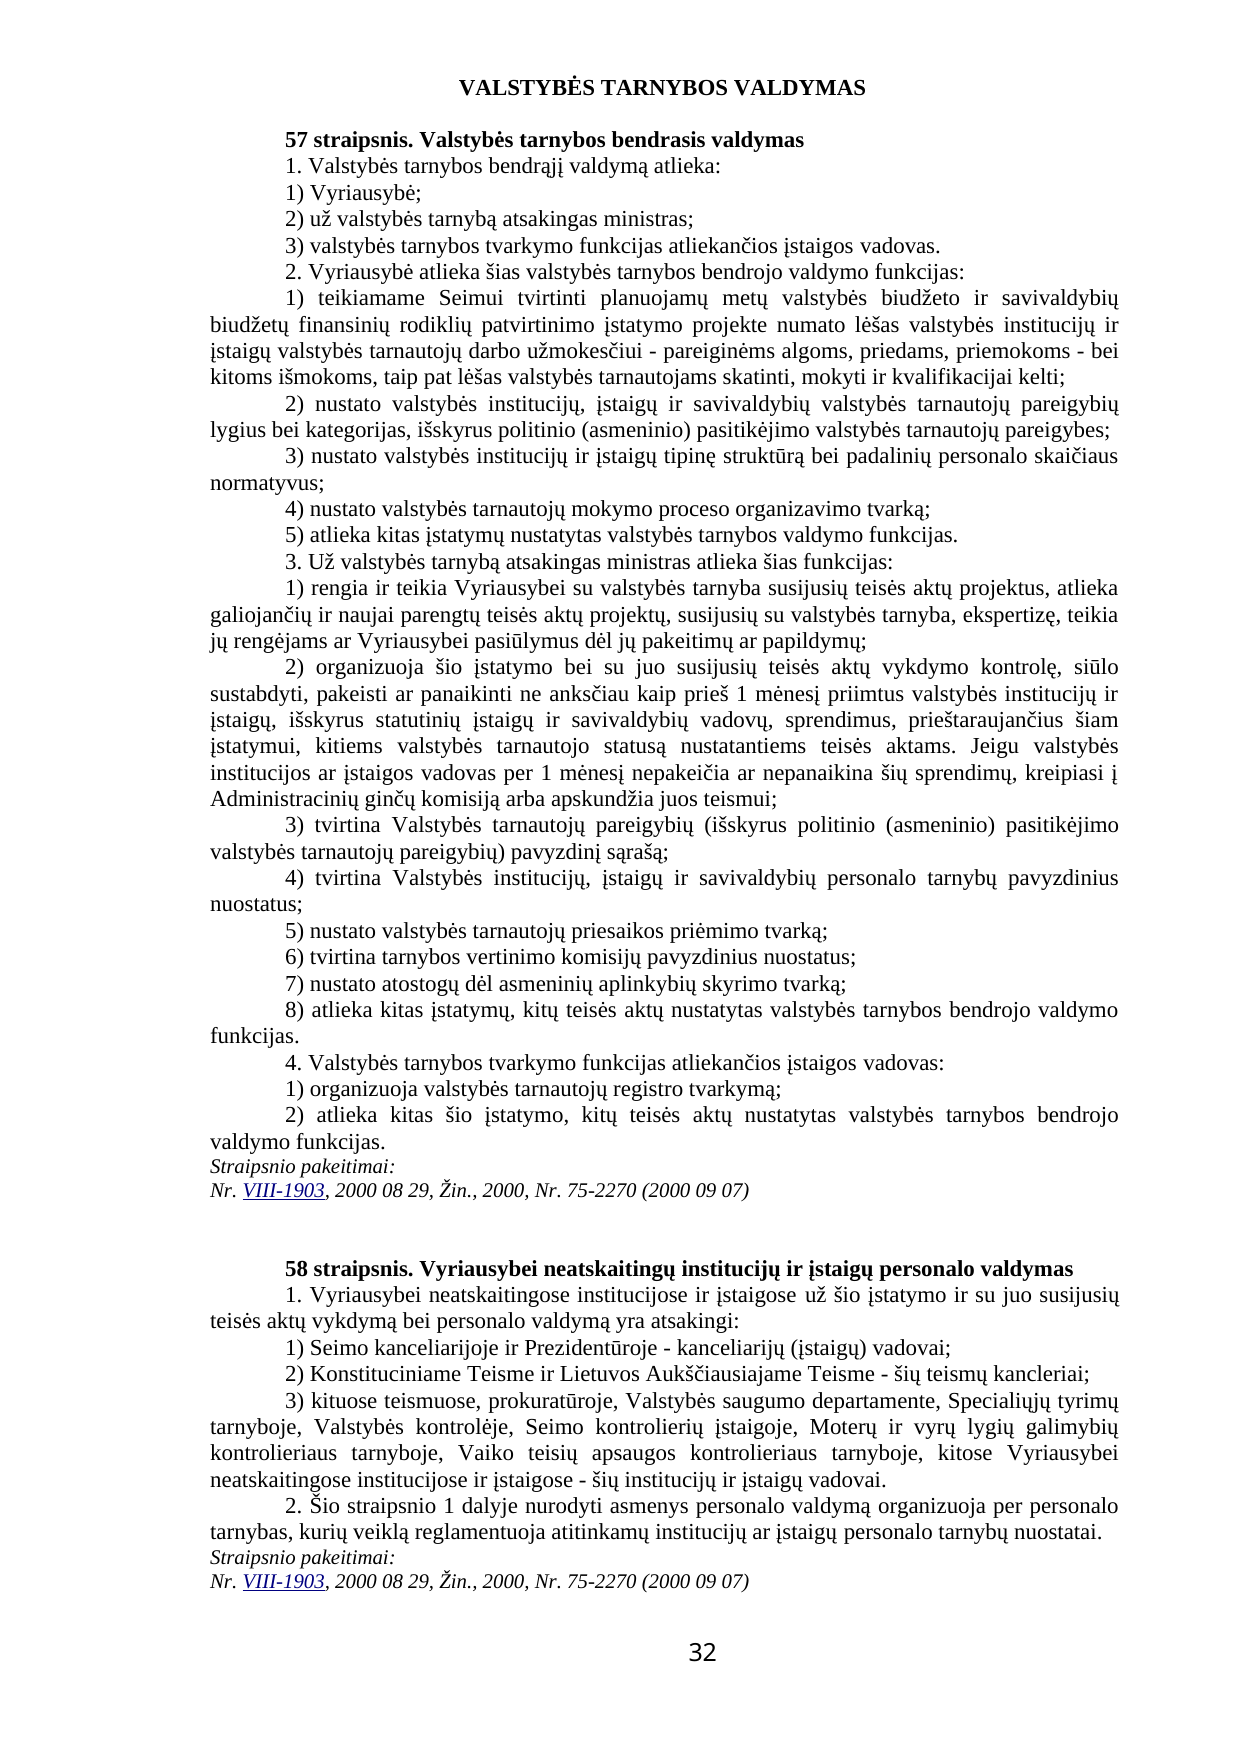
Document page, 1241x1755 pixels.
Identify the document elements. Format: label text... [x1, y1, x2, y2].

text 5) nustato valstybės tarnautojų priesaikos priėmimo tvarką; [210, 917, 1120, 943]
text 1) teikiamame Seimui tvirtinti planuojamų metų valstybės biudžeto ir savivaldybių biudžetų finansinių rodiklių patvirtinimo įstatymo projekte numato lėšas valstybės institucijų ir įstaigų valstybės tarnautojų darbo užmokesčiui - pareiginėms algoms, priedams, priemokoms - bei kitoms išmokoms, taip pat lėšas valstybės tarnautojams skatinti, mokyti ir kvalifikacijai kelti; [210, 284, 1120, 390]
text 2) Konstituciniame Teisme ir Lietuvos Aukščiausiajame Teisme - šių teismų kancleriai; [210, 1360, 1120, 1387]
text 3) valstybės tarnybos tvarkymo funkcijas atliekančios įstaigos vadovas. [210, 232, 1120, 258]
text Nr. VIII-1903, 2000 08 29, Žin., 2000, Nr. 75-2270 (2000 09 07) [210, 1178, 1120, 1202]
text 2) nustato valstybės institucijų, įstaigų ir savivaldybių valstybės tarnautojų pareigybių lygius bei kategorijas, išskyrus politinio (asmeninio) pasitikėjimo valstybės tarnautojų pareigybes; [210, 390, 1120, 442]
text Straipsnio pakeitimai: [210, 1545, 1120, 1569]
text Nr. VIII-1903, 2000 08 29, Žin., 2000, Nr. 75-2270 (2000 09 07) [210, 1569, 1120, 1593]
text 1) Seimo kanceliarijoje ir Prezidentūroje - kanceliarijų (įstaigų) vadovai; [210, 1334, 1120, 1360]
text 2) atlieka kitas šio įstatymo, kitų teisės aktų nustatytas valstybės tarnybos bendrojo valdymo funkcijas. [210, 1101, 1120, 1154]
text 3) kituose teismuose, prokuratūroje, Valstybės saugumo departamente, Specialiųjų tyrimų tarnyboje, Valstybės kontrolėje, Seimo kontrolierių įstaigoje, Moterų ir vyrų lygių galimybių kontrolieriaus tarnyboje, Vaiko teisių apsaugos kontrolieriaus tarnyboje, kitose Vyriausybei neatskaitingose institucijose ir įstaigose - šių institucijų ir įstaigų vadovai. [210, 1387, 1120, 1492]
text 1) rengia ir teikia Vyriausybei su valstybės tarnyba susijusių teisės aktų projektus, atlieka galiojančių ir naujai parengtų teisės aktų projektų, susijusių su valstybės tarnyba, ekspertizę, teikia jų rengėjams ar Vyriausybei pasiūlymus dėl jų pakeitimų ar papildymų; [210, 574, 1120, 653]
text 1) organizuoja valstybės tarnautojų registro tvarkymą; [210, 1075, 1120, 1101]
text 3) tvirtina Valstybės tarnautojų pareigybių (išskyrus politinio (asmeninio) pasitikėjimo valstybės tarnautojų pareigybių) pavyzdinį sąrašą; [210, 811, 1120, 864]
text 5) atlieka kitas įstatymų nustatytas valstybės tarnybos valdymo funkcijas. [210, 522, 1120, 548]
text 1) Vyriausybė; [210, 179, 1120, 205]
text Straipsnio pakeitimai: [210, 1154, 1120, 1178]
text 4. Valstybės tarnybos tvarkymo funkcijas atliekančios įstaigos vadovas: [210, 1049, 1120, 1075]
text 6) tvirtina tarnybos vertinimo komisijų pavyzdinius nuostatus; [210, 943, 1120, 969]
text 58 straipsnis. Vyriausybei neatskaitingų institucijų ir įstaigų personalo valdymas [285, 1255, 1120, 1281]
text 2) už valstybės tarnybą atsakingas ministras; [210, 205, 1120, 232]
text 2) organizuoja šio įstatymo bei su juo susijusių teisės aktų vykdymo kontrolę, siūlo sustabdyti, pakeisti ar panaikinti ne anksčiau kaip prieš 1 mėnesį priimtus valstybės institucijų ir įstaigų, išskyrus statutinių įstaigų ir savivaldybių vadovų, sprendimus, prieštaraujančius šiam įstatymui, kitiems valstybės tarnautojo statusą nustatantiems teisės aktams. Jeigu valstybės institucijos ar įstaigos vadovas per 1 mėnesį nepakeičia ar nepanaikina šių sprendimų, kreipiasi į Administracinių ginčų komisiją arba apskundžia juos teismui; [210, 653, 1120, 811]
text 7) nustato atostogų dėl asmeninių aplinkybių skyrimo tvarką; [210, 969, 1120, 996]
text VALSTYBĖS TARNYBOS VALDYMAS [210, 73, 1120, 100]
text 2. Šio straipsnio 1 dalyje nurodyti asmenys personalo valdymą organizuoja per personalo tarnybas, kurių veiklą reglamentuoja atitinkamų institucijų ar įstaigų personalo tarnybų nuostatai. [210, 1492, 1120, 1545]
text 2. Vyriausybė atlieka šias valstybės tarnybos bendrojo valdymo funkcijas: [210, 258, 1120, 284]
text 4) tvirtina Valstybės institucijų, įstaigų ir savivaldybių personalo tarnybų pavyzdinius nuostatus; [210, 864, 1120, 917]
text 4) nustato valstybės tarnautojų mokymo proceso organizavimo tvarką; [210, 495, 1120, 522]
text 8) atlieka kitas įstatymų, kitų teisės aktų nustatytas valstybės tarnybos bendrojo valdymo funkcijas. [210, 996, 1120, 1049]
text 3) nustato valstybės institucijų ir įstaigų tipinę struktūrą bei padalinių personalo skaičiaus normatyvus; [210, 442, 1120, 495]
text 57 straipsnis. Valstybės tarnybos bendrasis valdymas [210, 126, 1120, 153]
text 3. Už valstybės tarnybą atsakingas ministras atlieka šias funkcijas: [210, 548, 1120, 574]
text 1. Vyriausybei neatskaitingose institucijose ir įstaigose už šio įstatymo ir su juo susijusių teisės aktų vykdymą bei personalo valdymą yra atsakingi: [210, 1281, 1120, 1334]
text 1. Valstybės tarnybos bendrąjį valdymą atlieka: [210, 153, 1120, 179]
